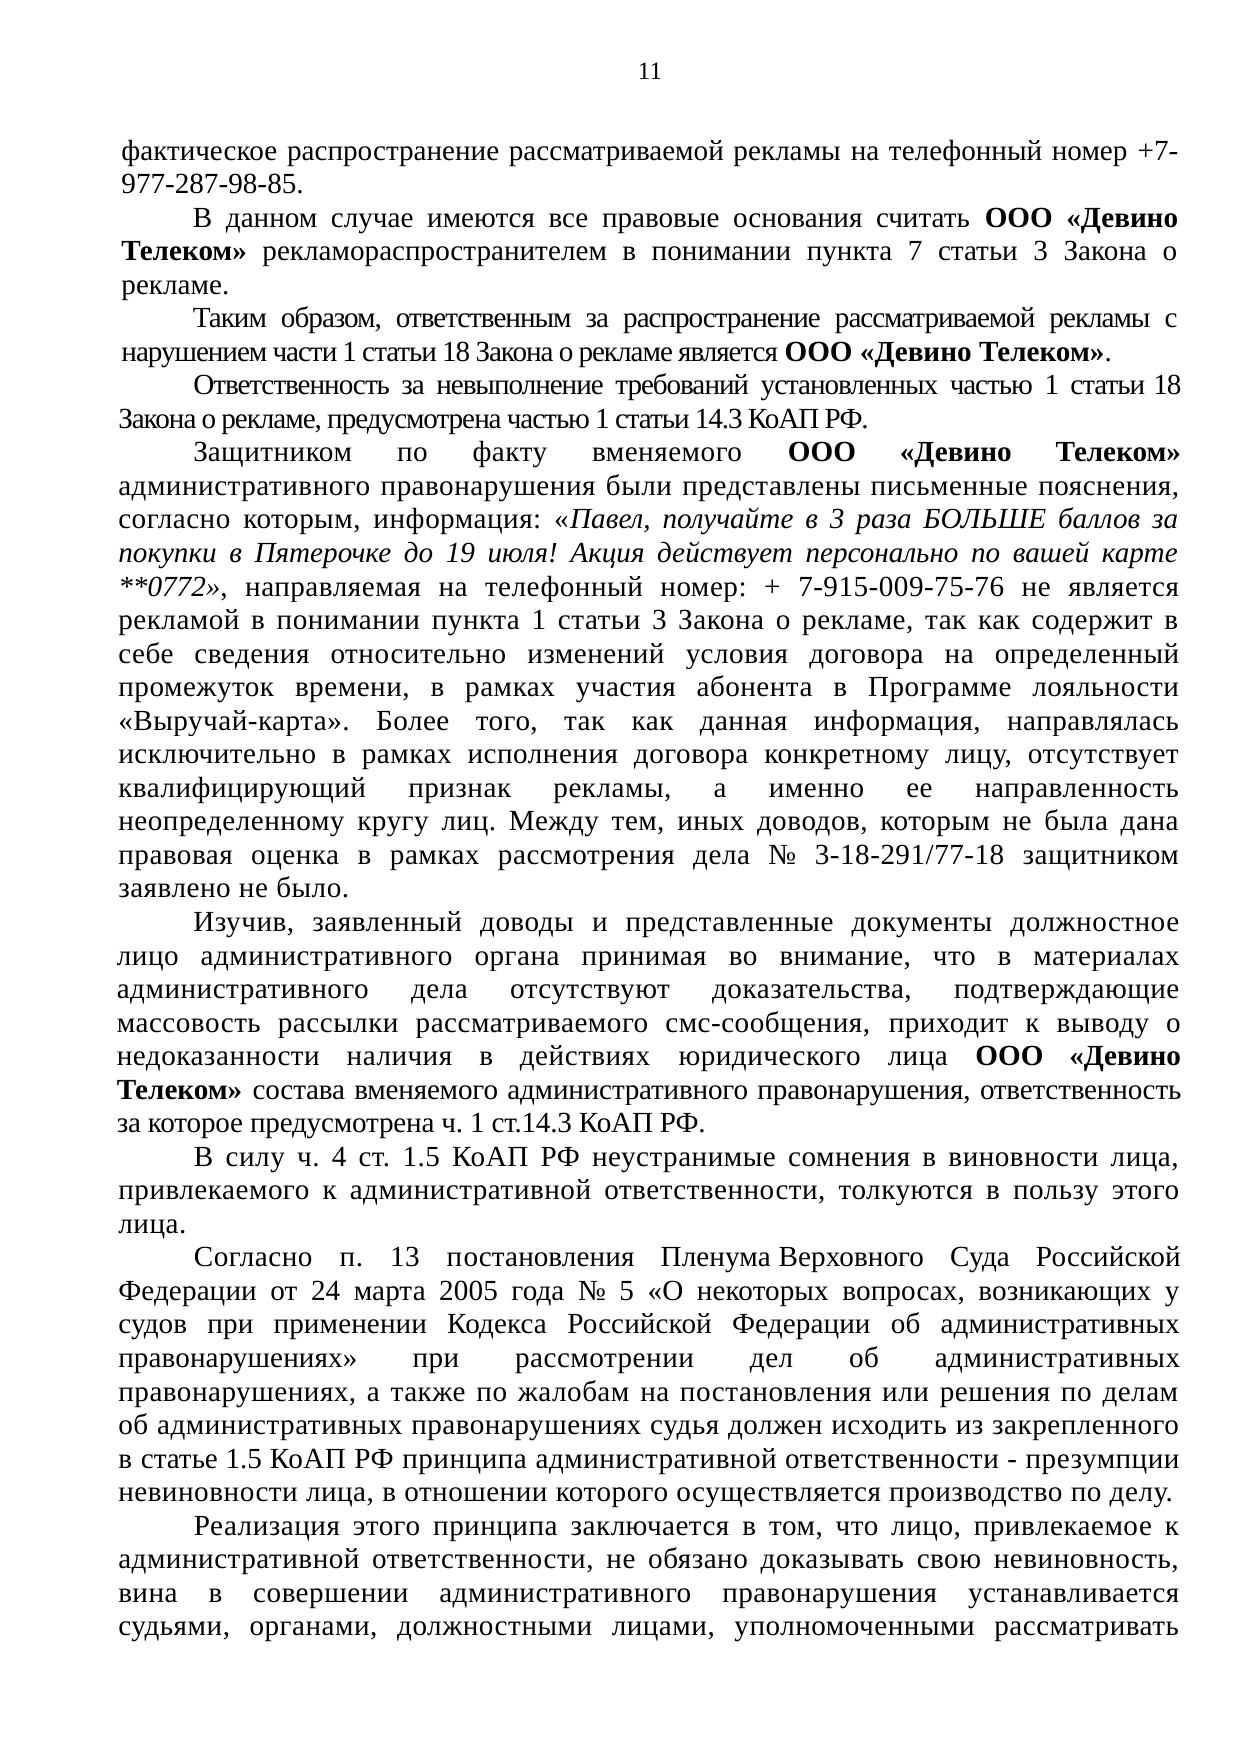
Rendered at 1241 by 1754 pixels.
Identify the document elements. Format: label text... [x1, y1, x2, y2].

text Реализация этого принципа заключается в том, что лицо, привлекаемое к административной ответственности, не обязано доказывать свою невиновность, вина в совершении административного правонарушения устанавливается судьями, органами, должностными лицами, уполномоченными рассматривать [118, 1508, 1181, 1642]
text В силу ч. 4 ст. 1.5 КоАП РФ неустранимые сомнения в виновности лица, привлекаемого к административной ответственности, толкуются в пользу этого лица. [118, 1139, 1181, 1239]
text Согласно п. 13 постановления Пленума Верховного Суда Российской Федерации от 24 марта 2005 года № 5 «О некоторых вопросах, возникающих у судов при применении Кодекса Российской Федерации об административных правонарушениях» при рассмотрении дел об административных правонарушениях, а также по жалобам на постановления или решения по делам об административных правонарушениях судья должен исходить из закрепленного в статье 1.5 КоАП РФ принципа административной ответственности - презумпции невиновности лица, в отношении которого осуществляется производство по делу. [118, 1239, 1181, 1508]
text Изучив, заявленный доводы и представленные документы должностное лицо административного органа принимая во внимание, что в материалах административного дела отсутствуют доказательства, подтверждающие массовость рассылки рассматриваемого смс-сообщения, приходит к выводу о недоказанности наличия в действиях юридического лица ООО «Девино Телеком» состава вменяемого административного правонарушения, ответственность за которое предусмотрена ч. 1 ст.14.3 КоАП РФ. [117, 904, 1181, 1139]
text Защитником по факту вменяемого ООО «Девино Телеком» административного правонарушения были представлены письменные пояснения, согласно которым, информация: «Павел, получайте в 3 раза БОЛЬШЕ баллов за покупки в Пятерочке до 19 июля! Акция действует персонально по вашей карте **0772», направляемая на телефонный номер: + 7-915-009-75-76 не является рекламой в понимании пункта 1 статьи 3 Закона о рекламе, так как содержит в себе сведения относительно изменений условия договора на определенный промежуток времени, в рамках участия абонента в Программе лояльности «Выручай-карта». Более того, так как данная информация, направлялась исключительно в рамках исполнения договора конкретному лицу, отсутствует квалифицирующий признак рекламы, а именно ее направленность неопределенному кругу лиц. Между тем, иных доводов, которым не была дана правовая оценка в рамках рассмотрения дела № 3-18-291/77-18 защитником заявлено не было. [118, 434, 1181, 904]
text фактическое распространение рассматриваемой рекламы на телефонный номер +7-977-287-98-85. [121, 133, 1178, 200]
text Ответственность за невыполнение требований установленных частью 1 статьи 18 Закона о рекламе, предусмотрена частью 1 статьи 14.3 КоАП РФ. [118, 367, 1181, 434]
text В данном случае имеются все правовые основания считать ООО «Девино Телеком» рекламораспространителем в понимании пункта 7 статьи 3 Закона о рекламе. [121, 200, 1178, 300]
text Таким образом, ответственным за распространение рассматриваемой рекламы с нарушением части 1 статьи 18 Закона о рекламе является ООО «Девино Телеком». [121, 300, 1178, 367]
